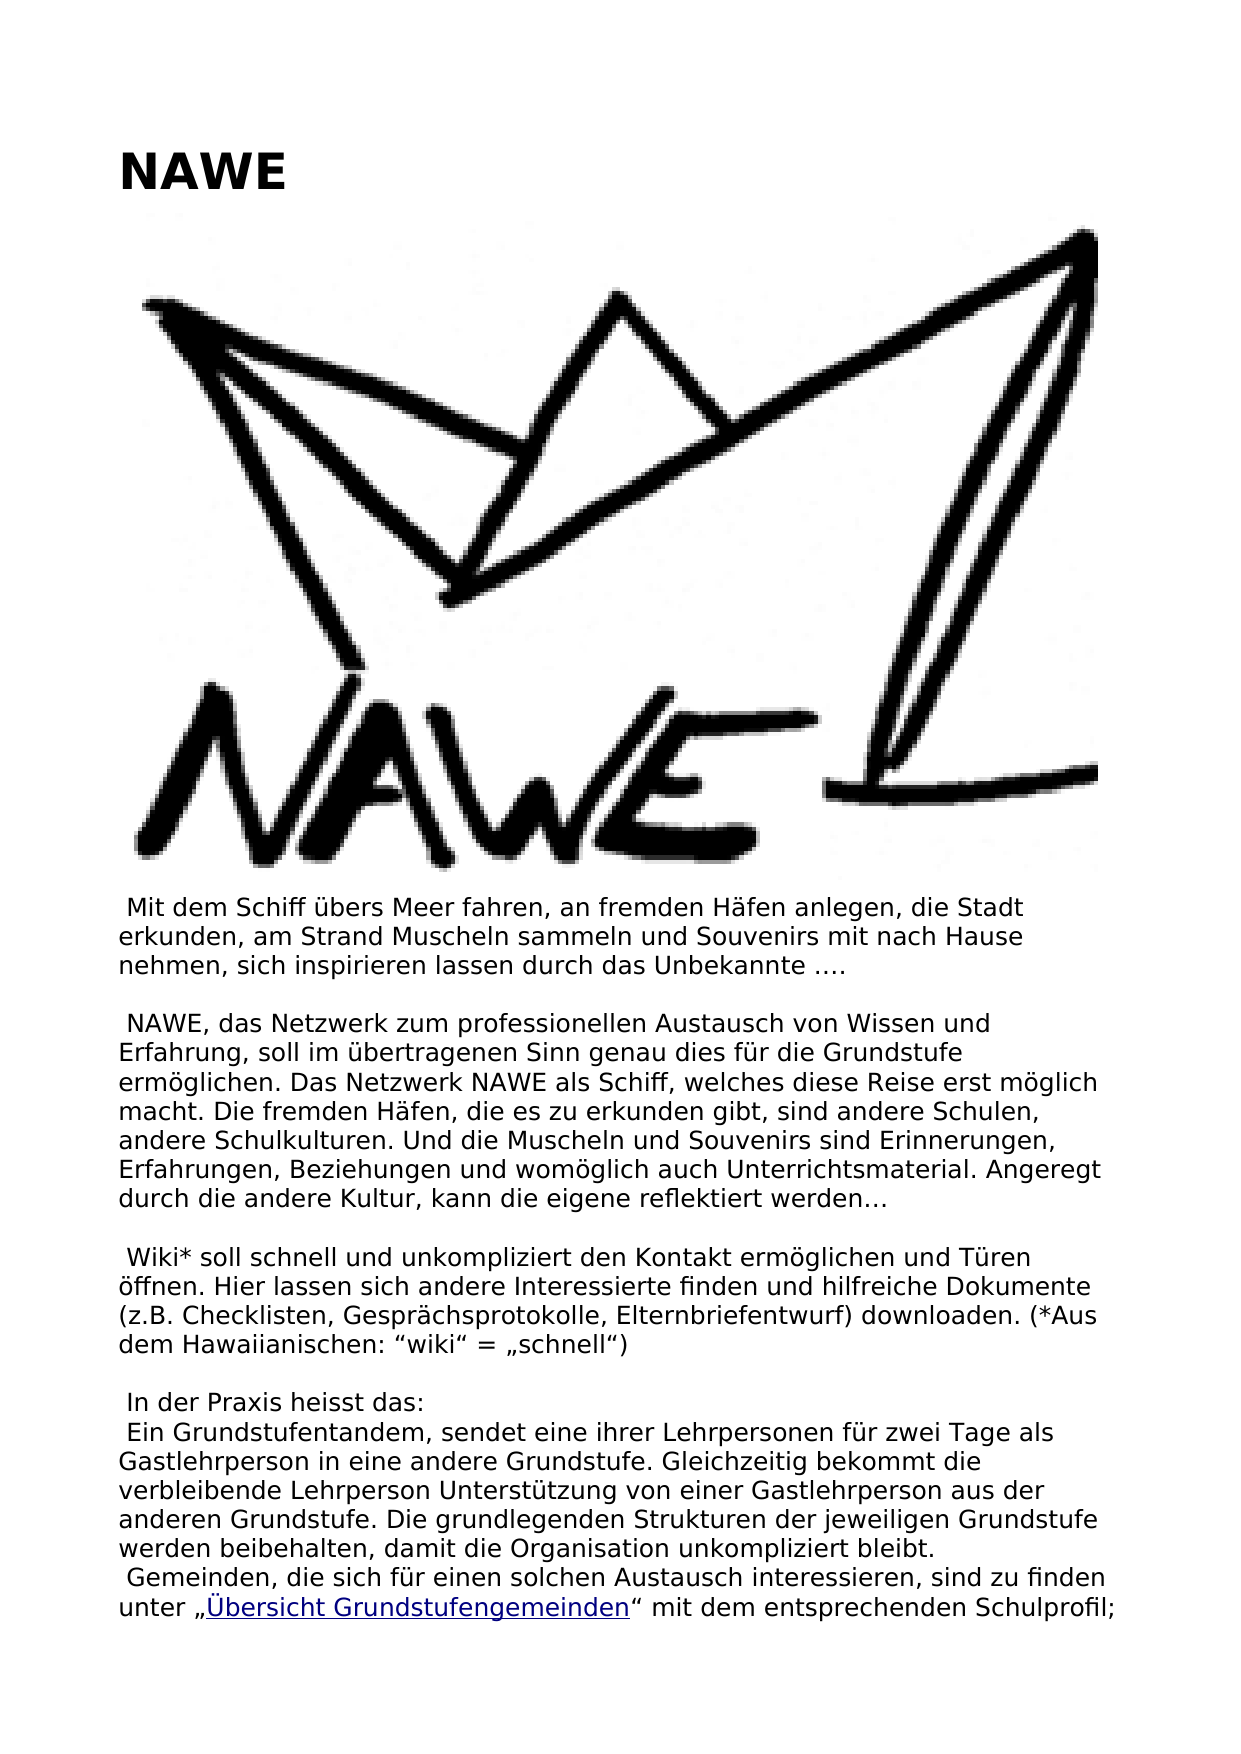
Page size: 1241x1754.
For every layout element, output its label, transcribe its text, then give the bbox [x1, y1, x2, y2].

text Mit dem Schiff übers Meer fahren, an fremden Häfen anlegen, die Stadt erkunden, am Strand Muscheln sammeln und Souvenirs mit nach Hause nehmen, sich inspirieren lassen durch das Unbekannte .… NAWE, das Netzwerk zum professionellen Austausch von Wissen und Erfahrung, soll im übertragenen Sinn genau dies für die Grundstufe ermöglichen. Das Netzwerk NAWE als Schiff, welches diese Reise erst möglich macht. Die fremden Häfen, die es zu erkunden gibt, sind andere Schulen, andere Schulkulturen. Und die Muscheln und Souvenirs sind Erinnerungen, Erfahrungen, Beziehungen und womöglich auch Unterrichtsmaterial. Angeregt durch die andere Kultur, kann die eigene reflektiert werden… Wiki* soll schnell und unkompliziert den Kontakt ermöglichen und Türen öffnen. Hier lassen sich andere Interessierte finden und hilfreiche Dokumente (z.B. Checklisten, Gesprächsprotokolle, Elternbriefentwurf) downloaden. (*Aus dem Hawaiianischen: “wiki“ = „schnell“) In der Praxis heisst das: Ein Grundstufentandem, sendet eine ihrer Lehrpersonen für zwei Tage als Gastlehrperson in eine andere Grundstufe. Gleichzeitig bekommt die verbleibende Lehrperson Unterstützung von einer Gastlehrperson aus der anderen Grundstufe. Die grundlegenden Strukturen der jeweiligen Grundstufe werden beibehalten, damit die Organisation unkompliziert bleibt. Gemeinden, die sich für einen solchen Austausch interessieren, sind zu finden unter „Übersicht Grundstufengemeinden“ mit dem entsprechenden Schulprofil; [118, 893, 1122, 1622]
picture [118, 213, 1123, 893]
subtitle NAWE [118, 143, 1122, 201]
